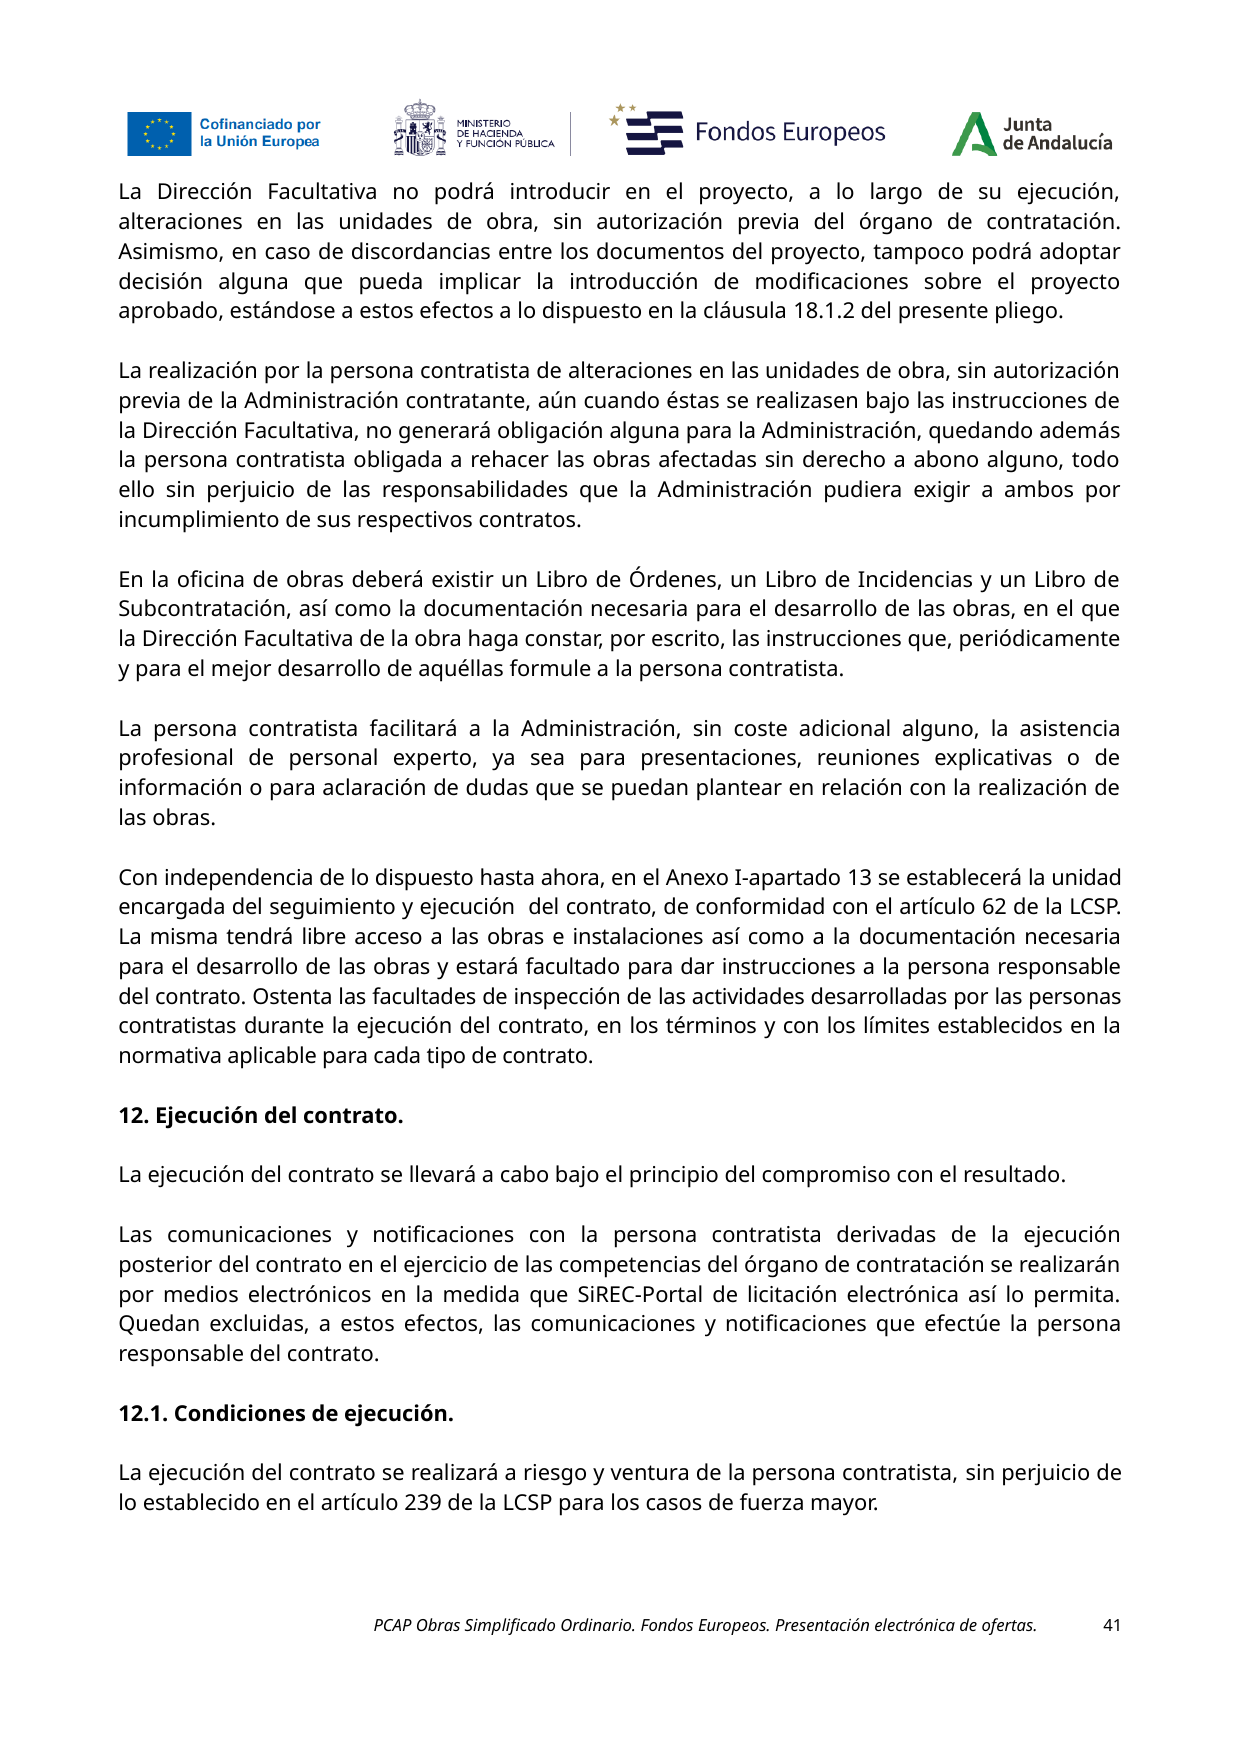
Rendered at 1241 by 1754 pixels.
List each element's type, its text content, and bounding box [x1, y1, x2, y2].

text Con independencia de lo dispuesto hasta ahora, en el Anexo I-apartado 13 se establecerá la unidad encargada del seguimiento y ejecución del contrato, de conformidad con el artículo 62 de la LCSP. La misma tendrá libre acceso a las obras e instalaciones así como a la documentación necesaria para el desarrollo de las obras y estará facultado para dar instrucciones a la persona responsable del contrato. Ostenta las facultades de inspección de las actividades desarrolladas por las personas contratistas durante la ejecución del contrato, en los términos y con los límites establecidos en la normativa aplicable para cada tipo de contrato. [118, 862, 1122, 1070]
text La ejecución del contrato se llevará a cabo bajo el principio del compromiso con el resultado. [118, 1159, 1122, 1189]
picture [118, 88, 1123, 163]
text En la oficina de obras deberá existir un Libro de Órdenes, un Libro de Incidencias y un Libro de Subcontratación, así como la documentación necesaria para el desarrollo de las obras, en el que la Dirección Facultativa de la obra haga constar, por escrito, las instrucciones que, periódicamente y para el mejor desarrollo de aquéllas formule a la persona contratista. [118, 564, 1122, 683]
text La realización por la persona contratista de alteraciones en las unidades de obra, sin autorización previa de la Administración contratante, aún cuando éstas se realizasen bajo las instrucciones de la Dirección Facultativa, no generará obligación alguna para la Administración, quedando además la persona contratista obligada a rehacer las obras afectadas sin derecho a abono alguno, todo ello sin perjuicio de las responsabilidades que la Administración pudiera exigir a ambos por incumplimiento de sus respectivos contratos. [118, 355, 1122, 534]
text Las comunicaciones y notificaciones con la persona contratista derivadas de la ejecución posterior del contrato en el ejercicio de las competencias del órgano de contratación se realizarán por medios electrónicos en la medida que SiREC-Portal de licitación electrónica así lo permita. Quedan excluidas, a estos efectos, las comunicaciones y notificaciones que efectúe la persona responsable del contrato. [118, 1219, 1122, 1368]
text La persona contratista facilitará a la Administración, sin coste adicional alguno, la asistencia profesional de personal experto, ya sea para presentaciones, reuniones explicativas o de información o para aclaración de dudas que se puedan plantear en relación con la realización de las obras. [118, 713, 1122, 832]
text La ejecución del contrato se realizará a riesgo y ventura de la persona contratista, sin perjuicio de lo establecido en el artículo 239 de la LCSP para los casos de fuerza mayor. [118, 1457, 1122, 1517]
subtitle 12. Ejecución del contrato. [118, 1100, 1122, 1130]
subtitle 12.1. Condiciones de ejecución. [118, 1398, 1122, 1428]
text La Dirección Facultativa no podrá introducir en el proyecto, a lo largo de su ejecución, alteraciones en las unidades de obra, sin autorización previa del órgano de contratación. Asimismo, en caso de discordancias entre los documentos del proyecto, tampoco podrá adoptar decisión alguna que pueda implicar la introducción de modificaciones sobre el proyecto aprobado, estándose a estos efectos a lo dispuesto en la cláusula 18.1.2 del presente pliego. [118, 176, 1122, 325]
